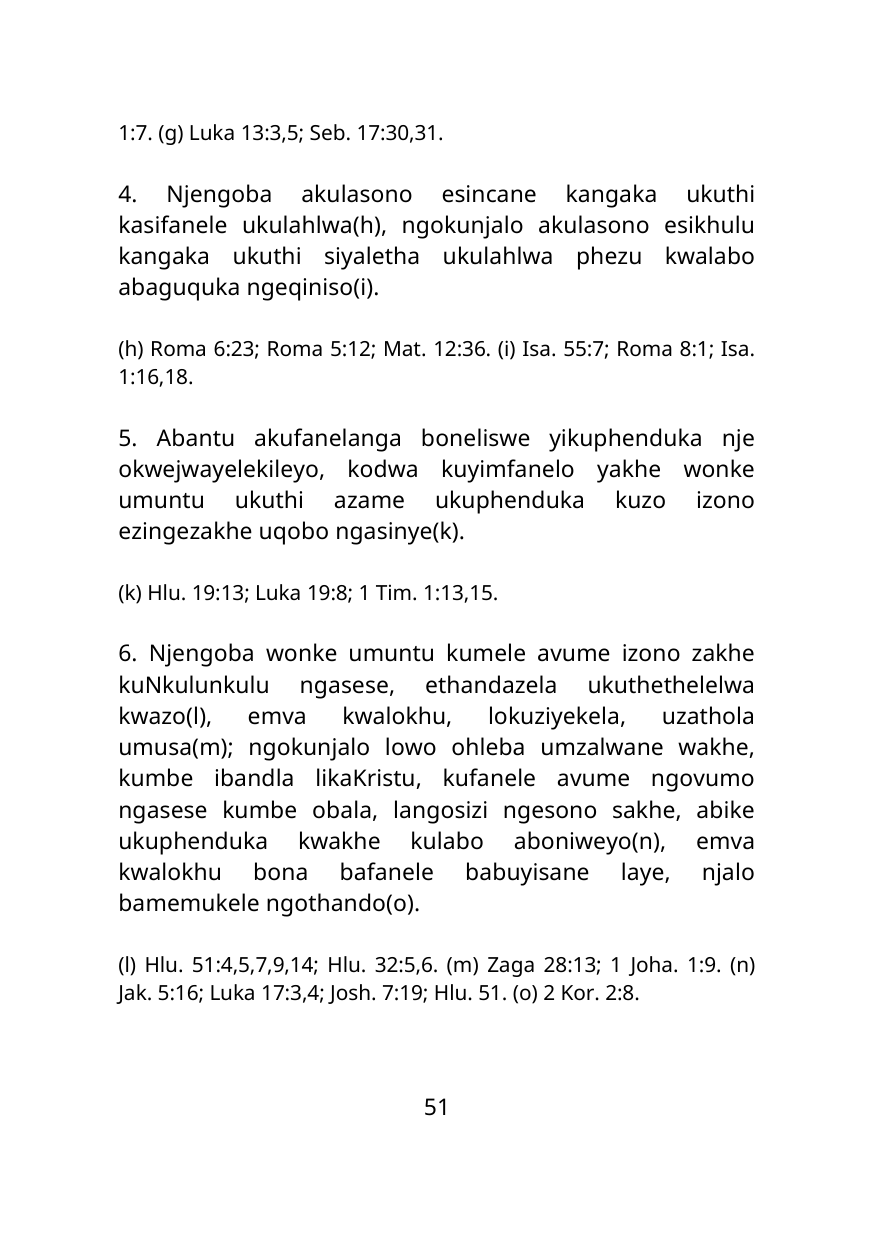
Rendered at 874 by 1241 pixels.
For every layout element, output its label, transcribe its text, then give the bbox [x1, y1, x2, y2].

text 4. Njengoba akulasono esincane kangaka ukuthi kasifanele ukulahlwa(h), ngokunjalo akulasono esikhulu kangaka ukuthi siyaletha ukulahlwa phezu kwalabo abaguquka ngeqiniso(i). [118, 178, 756, 303]
text (k) Hlu. 19:13; Luka 19:8; 1 Tim. 1:13,15. [118, 578, 756, 606]
text 5. Abantu akufanelanga boneliswe yikuphenduka nje okwejwayelekileyo, kodwa kuyimfanelo yakhe wonke umuntu ukuthi azame ukuphenduka kuzo izono ezingezakhe uqobo ngasinye(k). [118, 422, 756, 547]
text (l) Hlu. 51:4,5,7,9,14; Hlu. 32:5,6. (m) Zaga 28:13; 1 Joha. 1:9. (n) Jak. 5:16; Luka 17:3,4; Josh. 7:19; Hlu. 51. (o) 2 Kor. 2:8. [118, 950, 756, 1006]
text 1:7. (g) Luka 13:3,5; Seb. 17:30,31. [118, 118, 756, 146]
text (h) Roma 6:23; Roma 5:12; Mat. 12:36. (i) Isa. 55:7; Roma 8:1; Isa. 1:16,18. [118, 334, 756, 390]
text 6. Njengoba wonke umuntu kumele avume izono zakhe kuNkulunkulu ngasese, ethandazela ukuthethelelwa kwazo(l), emva kwalokhu, lokuziyekela, uzathola umusa(m); ngokunjalo lowo ohleba umzalwane wakhe, kumbe ibandla likaKristu, kufanele avume ngovumo ngasese kumbe obala, langosizi ngesono sakhe, abike ukuphenduka kwakhe kulabo aboniweyo(n), emva kwalokhu bona bafanele babuyisane laye, njalo bamemukele ngothando(o). [118, 637, 756, 918]
